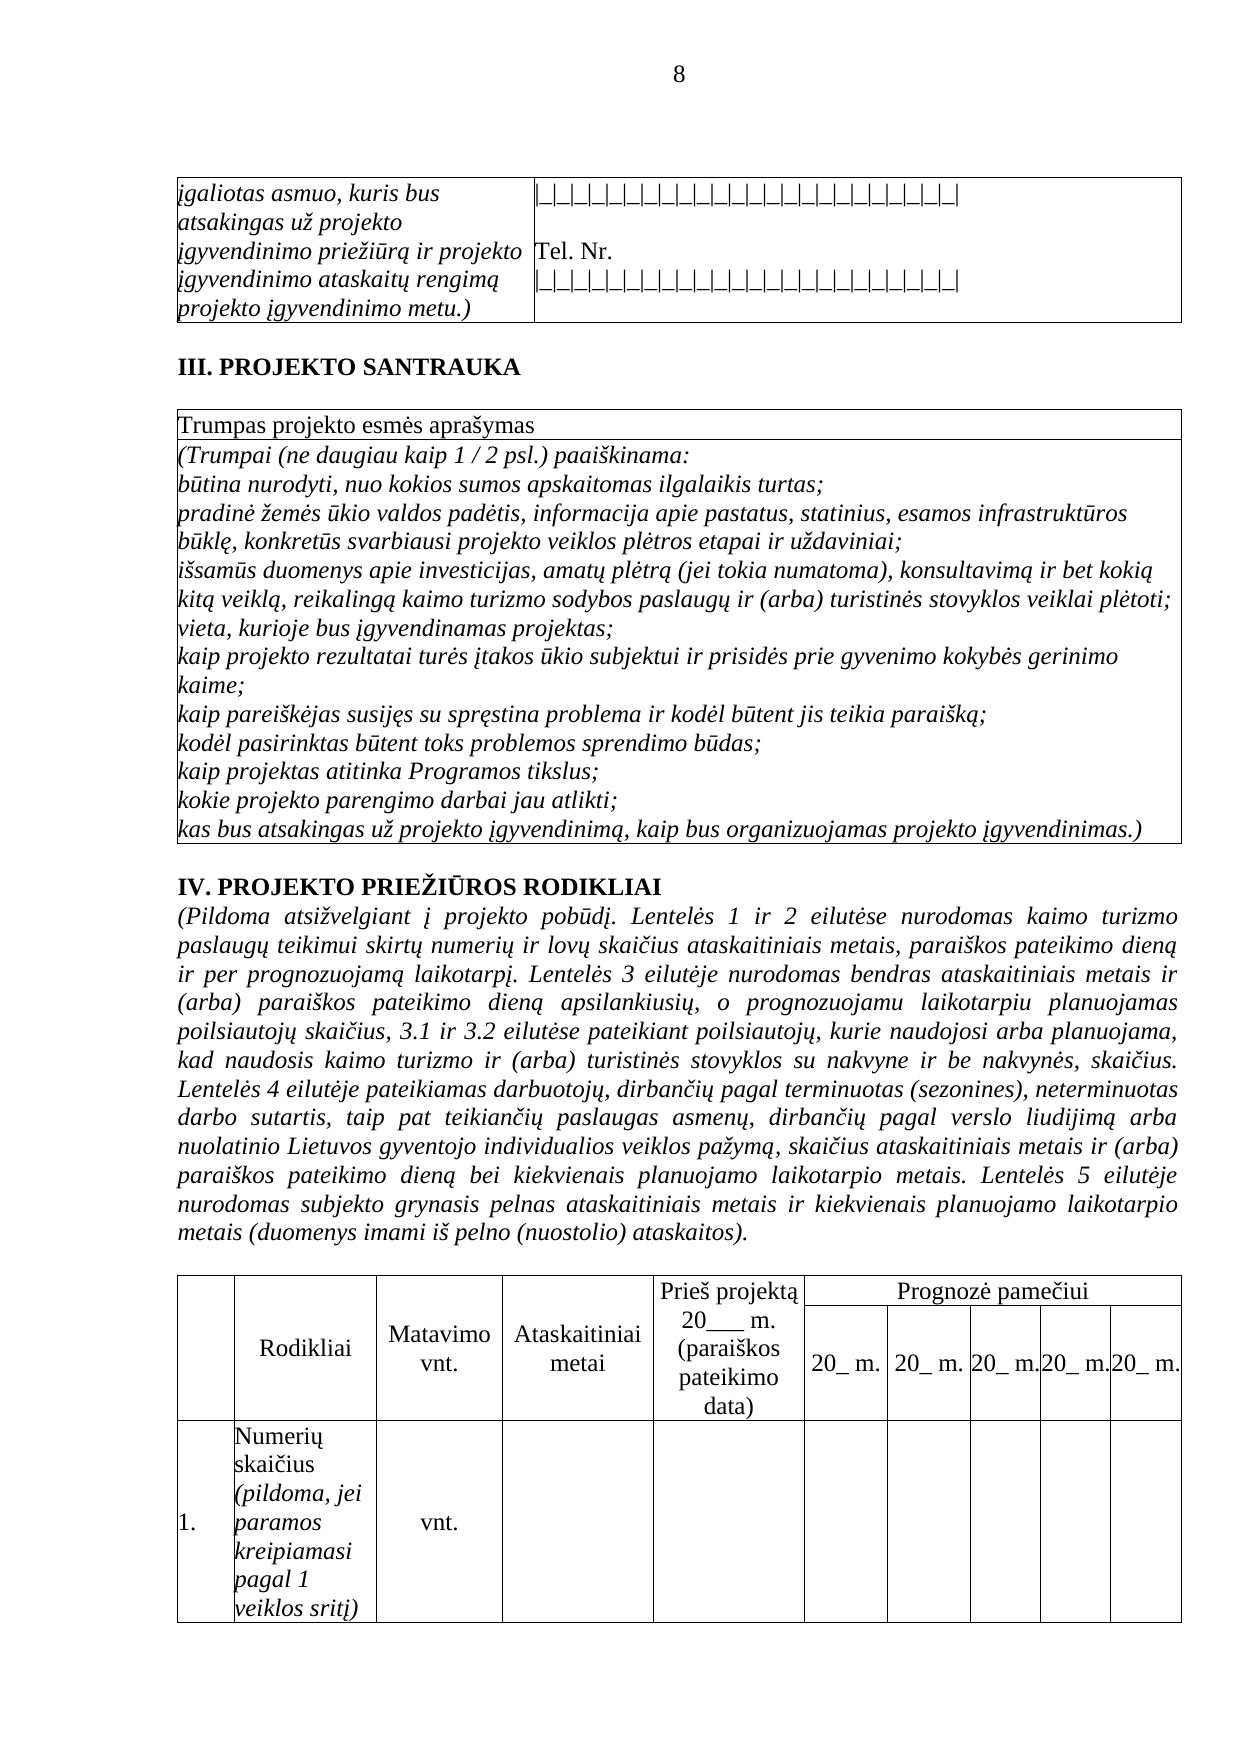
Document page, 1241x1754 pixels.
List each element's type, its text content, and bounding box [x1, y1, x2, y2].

text III. PROJEKTO SANTRAUKA [177, 352, 1181, 381]
table_cell 1. [178, 1421, 234, 1622]
table_cell 20_ m. [971, 1306, 1040, 1420]
table_cell Numerių skaičius (pildoma, jei paramos kreipiamasi pagal 1 veiklos sritį) [235, 1421, 376, 1622]
table_header Matavimo vnt. [377, 1276, 502, 1420]
table_header [178, 1276, 234, 1420]
table_cell 20_ m. [1041, 1306, 1110, 1420]
text (Pildoma atsižvelgiant į projekto pobūdį. Lentelės 1 ir 2 eilutėse nurodomas kaimo turizmo paslaugų teikimui skirtų numerių ir lovų skaičius ataskaitiniais metais, paraiškos pateikimo dieną ir per prognozuojamą laikotarpį. Lentelės 3 eilutėje nurodomas bendras ataskaitiniais metais ir (arba) paraiškos pateikimo dieną apsilankiusių, o prognozuojamu laikotarpiu planuojamas poilsiautojų skaičius, 3.1 ir 3.2 eilutėse pateikiant poilsiautojų, kurie naudojosi arba planuojama, kad naudosis kaimo turizmo ir (arba) turistinės stovyklos su nakvyne ir be nakvynės, skaičius. Lentelės 4 eilutėje pateikiamas darbuotojų, dirbančių pagal terminuotas (sezonines), neterminuotas darbo sutartis, taip pat teikiančių paslaugas asmenų, dirbančių pagal verslo liudijimą arba nuolatinio Lietuvos gyventojo individualios veiklos pažymą, skaičius ataskaitiniais metais ir (arba) paraiškos pateikimo dieną bei kiekvienais planuojamo laikotarpio metais. Lentelės 5 eilutėje nurodomas subjekto grynasis pelnas ataskaitiniais metais ir kiekvienais planuojamo laikotarpio metais (duomenys imami iš pelno (nuostolio) ataskaitos). [177, 901, 1181, 1246]
table_cell 20_ m. [1111, 1306, 1181, 1420]
table_header Prieš projektą 20___ m. (paraiškos pateikimo data) [654, 1276, 804, 1420]
table_header Ataskaitiniai metai [503, 1276, 653, 1420]
table_cell [1111, 1421, 1181, 1622]
table_cell 20_ m. [888, 1306, 970, 1420]
table_cell [805, 1421, 887, 1622]
table_header Trumpas projekto esmės aprašymas [178, 410, 1181, 439]
text IV. PROJEKTO PRIEŽIŪROS RODIKLIAI [177, 872, 1181, 901]
table_cell įgaliotas asmuo, kuris bus atsakingas už projekto įgyvendinimo priežiūrą ir projekto įgyvendinimo ataskaitų rengimą projekto įgyvendinimo metu.) [178, 178, 534, 322]
table_cell [1041, 1421, 1110, 1622]
table_header Prognozė pamečiui [805, 1276, 1181, 1305]
table_cell [888, 1421, 970, 1622]
table_cell |_|_|_|_|_|_|_|_|_|_|_|_|_|_|_|_|_|_|_|_|_|_|_|_| Tel. Nr. |_|_|_|_|_|_|_|_|_|_|_|_|_|_|_|_|_|_|_|_|_|_|_|_| [535, 178, 1181, 322]
table_cell [503, 1421, 653, 1622]
table_cell [971, 1421, 1040, 1622]
table_cell vnt. [377, 1421, 502, 1622]
table_cell (Trumpai (ne daugiau kaip 1 / 2 psl.) paaiškinama: būtina nurodyti, nuo kokios sumos apskaitomas ilgalaikis turtas; pradinė žemės ūkio valdos padėtis, informacija apie pastatus, statinius, esamos infrastruktūros būklę, konkretūs svarbiausi projekto veiklos plėtros etapai ir uždaviniai; išsamūs duomenys apie investicijas, amatų plėtrą (jei tokia numatoma), konsultavimą ir bet kokią kitą veiklą, reikalingą kaimo turizmo sodybos paslaugų ir (arba) turistinės stovyklos veiklai plėtoti; vieta, kurioje bus įgyvendinamas projektas; kaip projekto rezultatai turės įtakos ūkio subjektui ir prisidės prie gyvenimo kokybės gerinimo kaime; kaip pareiškėjas susijęs su spręstina problema ir kodėl būtent jis teikia paraišką; kodėl pasirinktas būtent toks problemos sprendimo būdas; kaip projektas atitinka Programos tikslus; kokie projekto parengimo darbai jau atlikti; kas bus atsakingas už projekto įgyvendinimą, kaip bus organizuojamas projekto įgyvendinimas.) [178, 440, 1181, 843]
table_cell 20_ m. [805, 1306, 887, 1420]
table_header Rodikliai [235, 1276, 376, 1420]
table_cell [654, 1421, 804, 1622]
